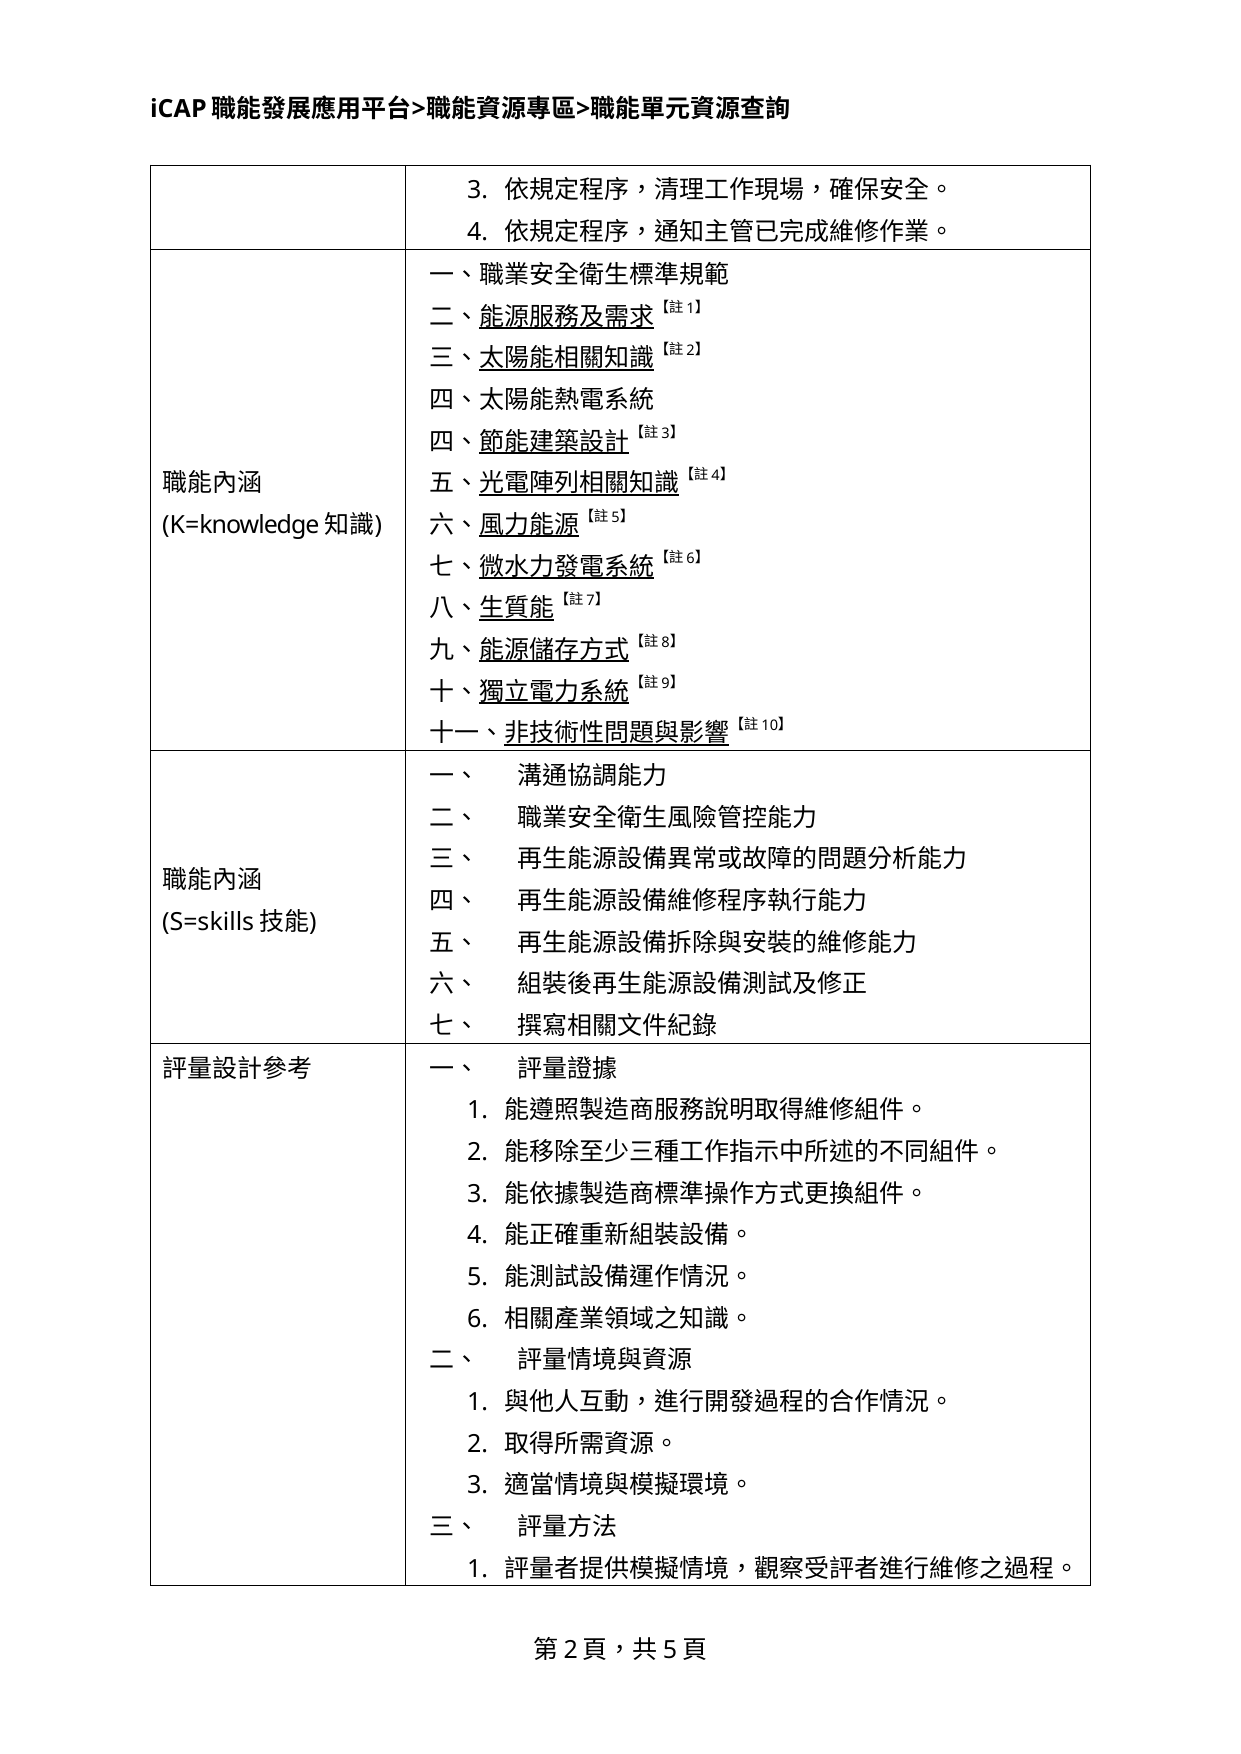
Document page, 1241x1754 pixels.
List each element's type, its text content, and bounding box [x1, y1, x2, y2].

table_cell 準備維修再生能源設備 訂定規則及程序，掌握專案工作領域職業衛生與安全程序。 遵循規定的職業衛生與安全風險控制準備方法及程序。 據文件或上級主管了解維修問題，建立工作執行範圍。 徵詢上級主管意見，確保與他人有效協調合作。 依訂定規則及程序，確認並取得工作可能所需材料。 取得工作執行所需的工具、設備及測試裝置，並檢查其運作是否正常安全。 維修再生能源設備 遵守工作執行規定的職業衛生與安全風險控制方法程序。 依職業衛生與安全標準，決定現場即時測試或測量之需要；必要時，依制定安全程序進行測試。 遵循職業衛生與安全標準及程序，執行檢查工作時，必須隔離電路及設備。 依操作手冊及主管指示，拆除設備。 拆除過程中，標記組件零件，以確保能正確且有效率地重組設備；妥善保存零件，避免遺失或毀損。 進行維修工作，不損及其他組件、設備或電路 依操作手冊或實務經驗，以適當順序安裝、固定及連接所有零件，重組設備。 依程序向直屬主管通報非例行性事件，尋求其指示。 在不浪費材料，不損及設備、周遭環境或服務的情況下，採用永續能源作法，有效執行維修工作。 完成及回報維修工作 遵從職業衛生與安全完工風險控制方法及程序。 準備好完成維修的設備，以供相關人員進行測試。 依規定程序，清理工作現場，確保安全。 依規定程序，通知主管已完成維修作業。 [406, 166, 1090, 249]
table_cell 評量設計參考 [151, 1044, 405, 1585]
table_cell [151, 166, 405, 249]
table_cell 溝通協調能力 職業安全衛生風險管控能力 再生能源設備異常或故障的問題分析能力 再生能源設備維修程序執行能力 再生能源設備拆除與安裝的維修能力 組裝後再生能源設備測試及修正 撰寫相關文件紀錄 [406, 751, 1090, 1043]
table_cell 職業安全衛生標準規範 能源服務及需求【註1】 太陽能相關知識【註2】 太陽能熱電系統 節能建築設計【註3】 光電陣列相關知識【註4】 風力能源【註5】 微水力發電系統【註6】 生質能【註7】 能源儲存方式【註8】 獨立電力系統【註9】 非技術性問題與影響【註10】 [406, 250, 1090, 750]
table_cell 職能內涵 (S=skills技能) [151, 751, 405, 1043]
table_cell 評量證據 能遵照製造商服務說明取得維修組件。 能移除至少三種工作指示中所述的不同組件。 能依據製造商標準操作方式更換組件。 能正確重新組裝設備。 能測試設備運作情況。 相關產業領域之知識。 評量情境與資源 與他人互動，進行開發過程的合作情況。 取得所需資源。 適當情境與模擬環境。 評量方法 評量者提供模擬情境，觀察受評者進行維修之過程。 以書面或口頭提問方式評估受評者對本單元職能內涵之了解。 評估受評者所提交的維修設備品質。 評估受評者處理意外事件時，所提出的適當解決方案。 上述項目可以一併納入整體評量。 [406, 1044, 1090, 1585]
table_cell 職能內涵 (K=knowledge知識) [151, 250, 405, 750]
